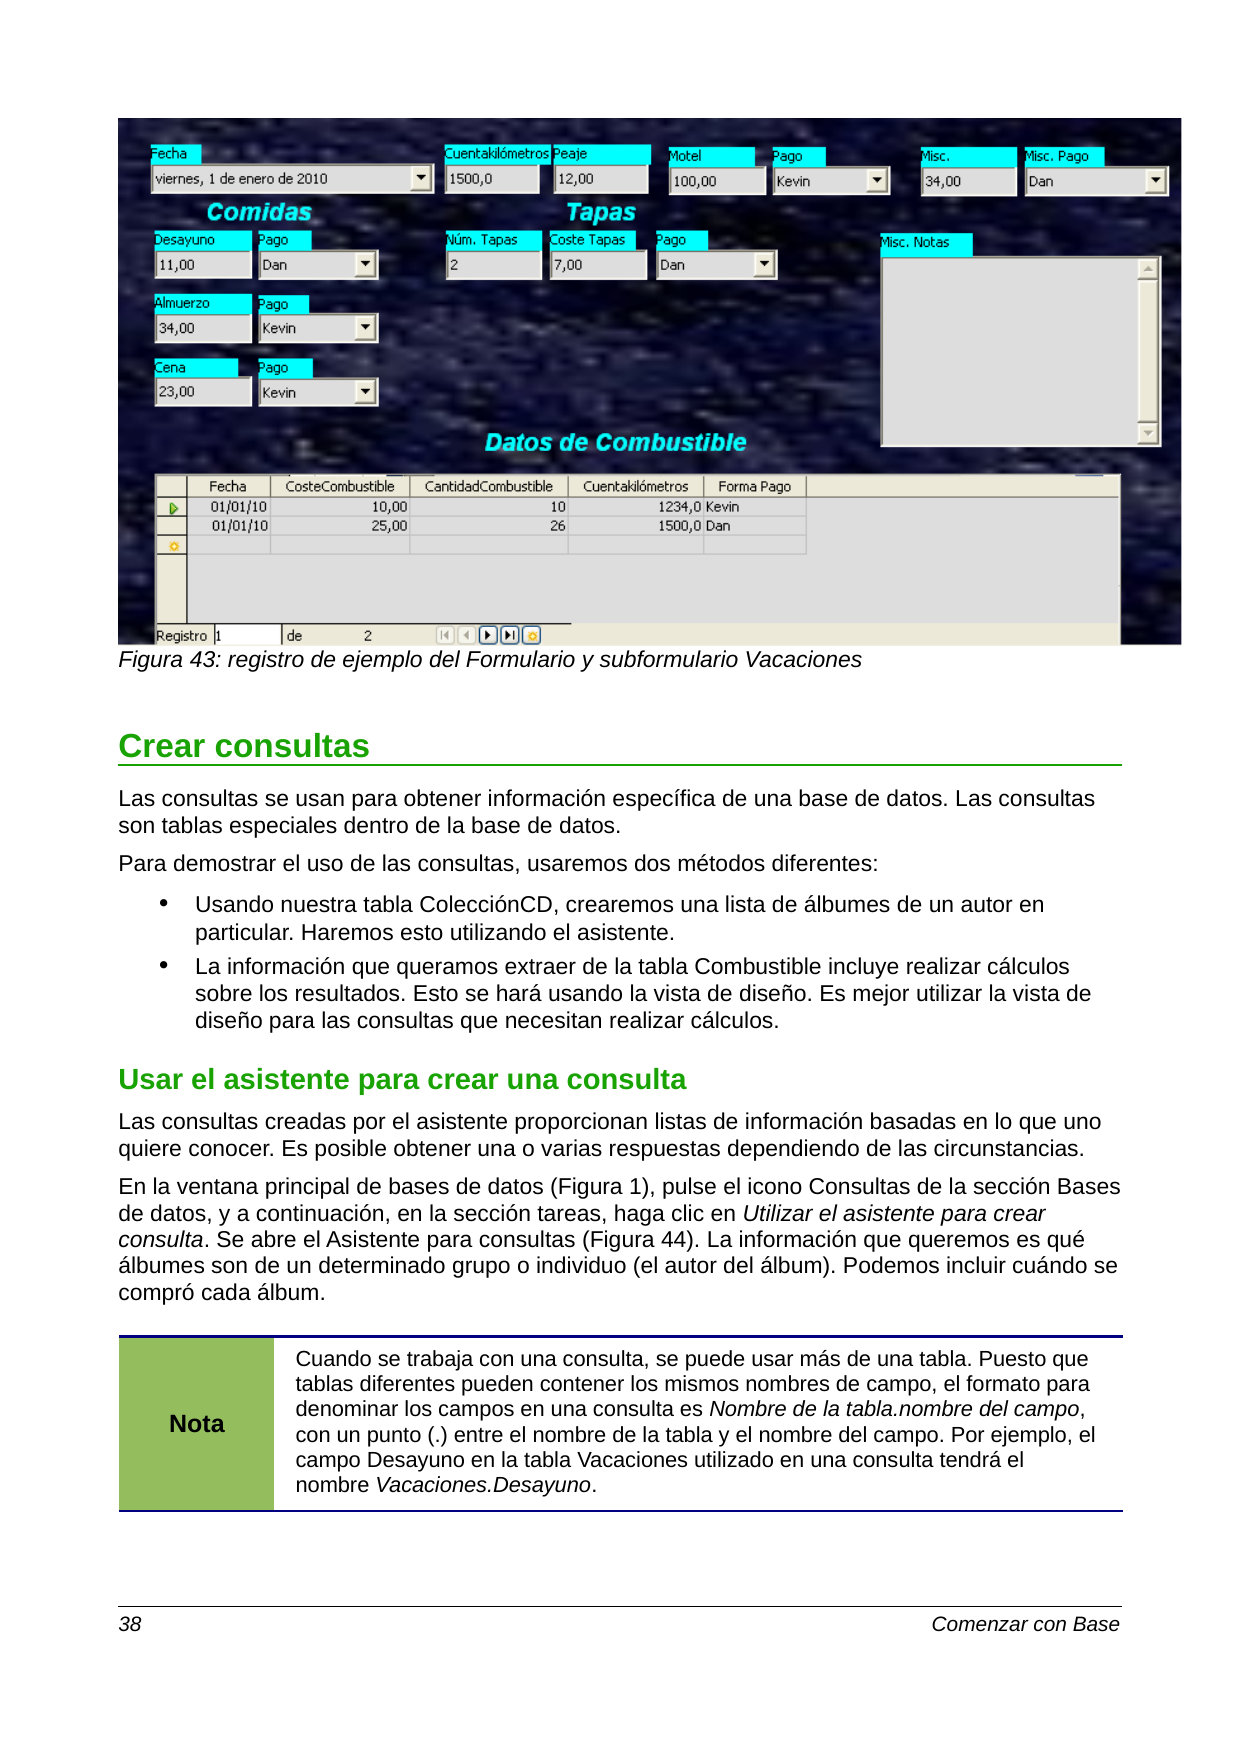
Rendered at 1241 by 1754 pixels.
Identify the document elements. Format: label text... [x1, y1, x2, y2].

list Usando nuestra tabla ColecciónCD, crearemos una lista de álbumes de un autor en particular. Haremos esto utilizando el asistente. [156, 889, 1122, 945]
table_header Cuando se trabaja con una consulta, se puede usar más de una tabla. Puesto que tablas diferentes pueden contener los mismos nombres de campo, el formato para denominar los campos en una consulta es Nombre de la tabla.nombre del campo, con un punto (.) entre el nombre de la tabla y el nombre del campo. Por ejemplo, el campo Desayuno en la tabla Vacaciones utilizado en una consulta tendrá el nombre Vacaciones.Desayuno. [274, 1338, 1123, 1510]
picture [118, 118, 1182, 646]
subtitle Usar el asistente para crear una consulta [118, 1062, 1122, 1096]
text Las consultas creadas por el asistente proporcionan listas de información basadas en lo que uno quiere conocer. Es posible obtener una o varias respuestas dependiendo de las circunstancias. [118, 1108, 1122, 1161]
table_header Nota [119, 1338, 274, 1510]
text Las consultas se usan para obtener información específica de una base de datos. Las consultas son tablas especiales dentro de la base de datos. [118, 785, 1122, 838]
text Para demostrar el uso de las consultas, usaremos dos métodos diferentes: [118, 850, 1122, 877]
list La información que queramos extraer de la tabla Combustible incluye realizar cálculos sobre los resultados. Esto se hará usando la vista de diseño. Es mejor utilizar la vista de diseño para las consultas que necesitan realizar cálculos. [156, 951, 1122, 1033]
text Figura 43: registro de ejemplo del Formulario y subformulario Vacaciones [118, 646, 1181, 672]
text En la ventana principal de bases de datos (Figura 1), pulse el icono Consultas de la sección Bases de datos, y a continuación, en la sección tareas, haga clic en Utilizar el asistente para crear consulta. Se abre el Asistente para consultas (Figura 44). La información que queremos es qué álbumes son de un determinado grupo o individuo (el autor del álbum). Podemos incluir cuándo se compró cada álbum. [118, 1173, 1122, 1305]
subtitle Crear consultas [118, 726, 1122, 764]
